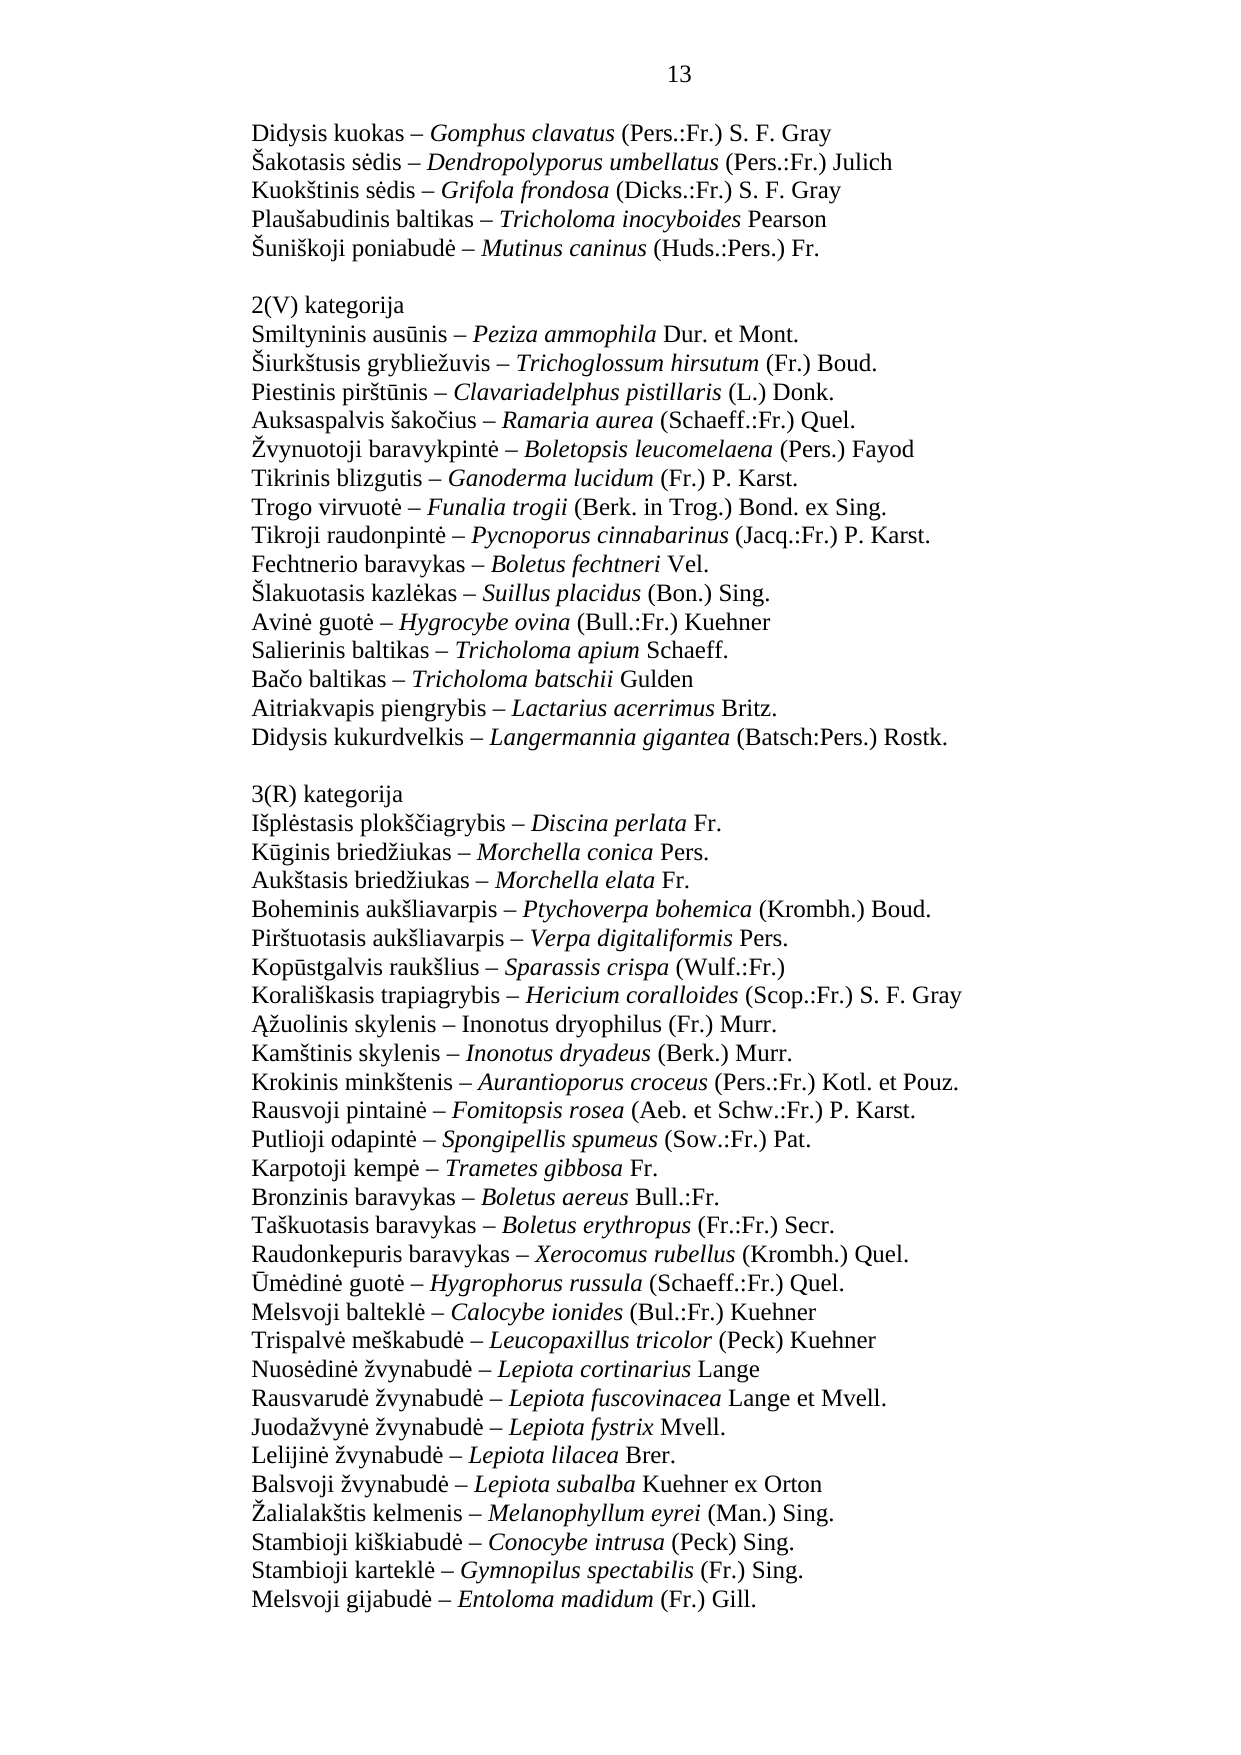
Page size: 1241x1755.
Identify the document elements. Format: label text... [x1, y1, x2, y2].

text Auksaspalvis šakočius – Ramaria aurea (Schaeff.:Fr.) Quel. [177, 406, 1181, 434]
text Bronzinis baravykas – Boletus aereus Bull.:Fr. [177, 1182, 1181, 1211]
text Karpotoji kempė – Trametes gibbosa Fr. [177, 1153, 1181, 1182]
text Salierinis baltikas – Tricholoma apium Schaeff. [177, 636, 1181, 664]
text Žvynuotoji baravykpintė – Boletopsis leucomelaena (Pers.) Fayod [177, 434, 1181, 463]
text Šakotasis sėdis – Dendropolyporus umbellatus (Pers.:Fr.) Julich [177, 147, 1181, 176]
text Kopūstgalvis raukšlius – Sparassis crispa (Wulf.:Fr.) [177, 952, 1181, 981]
text Trispalvė meškabudė – Leucopaxillus tricolor (Peck) Kuehner [177, 1326, 1181, 1354]
text Tikroji raudonpintė – Pycnoporus cinnabarinus (Jacq.:Fr.) P. Karst. [177, 521, 1181, 549]
text Žalialakštis kelmenis – Melanophyllum eyrei (Man.) Sing. [177, 1498, 1181, 1527]
text Pirštuotasis aukšliavarpis – Verpa digitaliformis Pers. [177, 923, 1181, 952]
text Aitriakvapis piengrybis – Lactarius acerrimus Britz. [177, 693, 1181, 722]
text Raudonkepuris baravykas – Xerocomus rubellus (Krombh.) Quel. [177, 1239, 1181, 1268]
text Lelijinė žvynabudė – Lepiota lilacea Brer. [177, 1441, 1181, 1469]
text Kūginis briedžiukas – Morchella conica Pers. [177, 837, 1181, 866]
text Fechtnerio baravykas – Boletus fechtneri Vel. [177, 549, 1181, 578]
text Avinė guotė – Hygrocybe ovina (Bull.:Fr.) Kuehner [177, 607, 1181, 636]
text Aukštasis briedžiukas – Morchella elata Fr. [177, 866, 1181, 894]
text Balsvoji žvynabudė – Lepiota subalba Kuehner ex Orton [177, 1469, 1181, 1498]
text Tikrinis blizgutis – Ganoderma lucidum (Fr.) P. Karst. [177, 463, 1181, 492]
text Šuniškoji poniabudė – Mutinus caninus (Huds.:Pers.) Fr. [177, 233, 1181, 262]
text 3(R) kategorija [177, 779, 1181, 808]
text Kuokštinis sėdis – Grifola frondosa (Dicks.:Fr.) S. F. Gray [177, 176, 1181, 204]
text Šlakuotasis kazlėkas – Suillus placidus (Bon.) Sing. [177, 578, 1181, 607]
text Didysis kukurdvelkis – Langermannia gigantea (Batsch:Pers.) Rostk. [177, 722, 1181, 751]
text Nuosėdinė žvynabudė – Lepiota cortinarius Lange [177, 1354, 1181, 1383]
text Stambioji kiškiabudė – Conocybe intrusa (Peck) Sing. [177, 1527, 1181, 1556]
text Boheminis aukšliavarpis – Ptychoverpa bohemica (Krombh.) Boud. [177, 894, 1181, 923]
text Taškuotasis baravykas – Boletus erythropus (Fr.:Fr.) Secr. [177, 1211, 1181, 1239]
text Išplėstasis plokščiagrybis – Discina perlata Fr. [177, 808, 1181, 837]
text Juodažvynė žvynabudė – Lepiota fystrix Mvell. [177, 1412, 1181, 1441]
text Ūmėdinė guotė – Hygrophorus russula (Schaeff.:Fr.) Quel. [177, 1268, 1181, 1297]
text 2(V) kategorija [177, 291, 1181, 319]
text Putlioji odapintė – Spongipellis spumeus (Sow.:Fr.) Pat. [177, 1124, 1181, 1153]
text Bačo baltikas – Tricholoma batschii Gulden [177, 664, 1181, 693]
text Krokinis minkštenis – Aurantioporus croceus (Pers.:Fr.) Kotl. et Pouz. [177, 1067, 1181, 1096]
text Melsvoji gijabudė – Entoloma madidum (Fr.) Gill. [177, 1584, 1181, 1613]
text Kamštinis skylenis – Inonotus dryadeus (Berk.) Murr. [177, 1038, 1181, 1067]
text Rausvarudė žvynabudė – Lepiota fuscovinacea Lange et Mvell. [177, 1383, 1181, 1412]
text Ąžuolinis skylenis – Inonotus dryophilus (Fr.) Murr. [177, 1009, 1181, 1038]
text Plaušabudinis baltikas – Tricholoma inocyboides Pearson [177, 204, 1181, 233]
text Didysis kuokas – Gomphus clavatus (Pers.:Fr.) S. F. Gray [177, 118, 1181, 147]
text Stambioji karteklė – Gymnopilus spectabilis (Fr.) Sing. [177, 1556, 1181, 1584]
text Korališkasis trapiagrybis – Hericium coralloides (Scop.:Fr.) S. F. Gray [177, 981, 1181, 1009]
text Smiltyninis ausūnis – Peziza ammophila Dur. et Mont. [177, 319, 1181, 348]
text Rausvoji pintainė – Fomitopsis rosea (Aeb. et Schw.:Fr.) P. Karst. [177, 1096, 1181, 1124]
text Šiurkštusis grybliežuvis – Trichoglossum hirsutum (Fr.) Boud. [177, 348, 1181, 377]
text Piestinis pirštūnis – Clavariadelphus pistillaris (L.) Donk. [177, 377, 1181, 406]
text Trogo virvuotė – Funalia trogii (Berk. in Trog.) Bond. ex Sing. [177, 492, 1181, 521]
text Melsvoji balteklė – Calocybe ionides (Bul.:Fr.) Kuehner [177, 1297, 1181, 1326]
